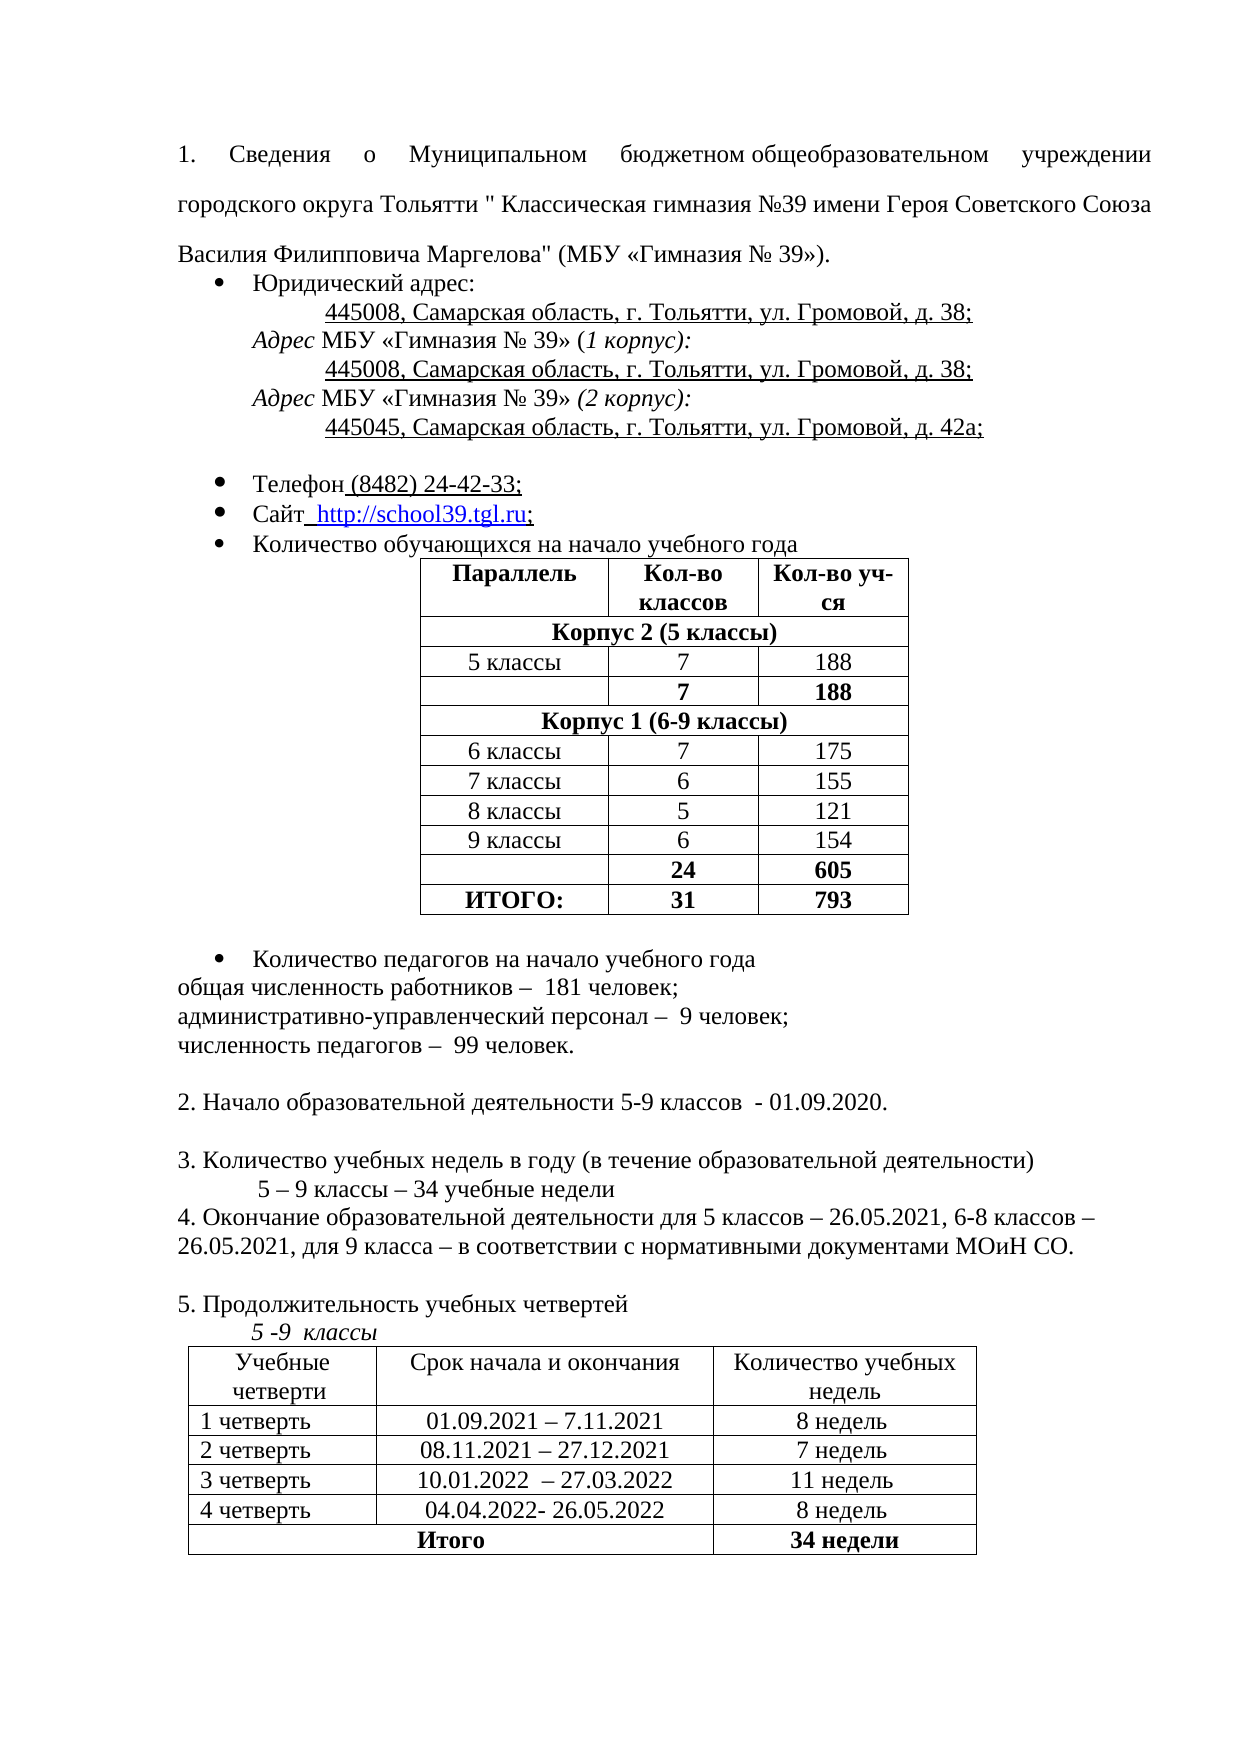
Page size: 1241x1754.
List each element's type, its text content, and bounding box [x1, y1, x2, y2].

table_cell 793 [759, 885, 908, 914]
table_cell 01.09.2021 – 7.11.2021 [377, 1406, 713, 1434]
table_cell 175 [759, 736, 908, 765]
table_cell 3 четверть [189, 1465, 376, 1494]
table_cell Итого [189, 1525, 713, 1554]
table_cell 2 четверть [189, 1436, 376, 1464]
list Телефон (8482) 24-42-33; [215, 469, 1152, 499]
text общая численность работников – 181 человек; [177, 972, 1152, 1001]
list Сайт http://school39.tgl.ru; [215, 499, 1152, 529]
table_cell Корпус 1 (6-9 классы) [421, 706, 908, 735]
list Юридический адрес: [215, 268, 1152, 297]
text 2. Начало образовательной деятельности 5-9 классов - 01.09.2020. [177, 1087, 1152, 1116]
table_cell Корпус 2 (5 классы) [421, 617, 908, 646]
table_cell 7 классы [421, 766, 608, 795]
table_cell 31 [609, 885, 758, 914]
table_cell 5 [609, 796, 758, 824]
text 445008, Самарская область, г. Тольятти, ул. Громовой, д. 38; [252, 297, 1152, 326]
table_cell ИТОГО: [421, 885, 608, 914]
table_cell 7 [609, 647, 758, 676]
table_header Параллель [421, 559, 608, 616]
text 5. Продолжительность учебных четвертей [177, 1289, 1152, 1317]
table_cell 11 недель [714, 1465, 976, 1494]
table_cell 8 недель [714, 1406, 976, 1434]
table_cell 188 [759, 647, 908, 676]
text 5 – 9 классы – 34 учебные недели [177, 1174, 1152, 1202]
text Адрес МБУ «Гимназия № 39» (2 корпус): [252, 383, 1152, 412]
table_cell 34 недели [714, 1525, 976, 1554]
text Адрес МБУ «Гимназия № 39» (1 корпус): [252, 326, 1152, 354]
table_cell 188 [759, 677, 908, 705]
table_cell 6 [609, 826, 758, 854]
table_cell 7 недель [714, 1436, 976, 1464]
table_header Количество учебных недель [714, 1347, 976, 1405]
table_cell 8 недель [714, 1495, 976, 1524]
text 3. Количество учебных недель в году (в течение образовательной деятельности) [177, 1145, 1152, 1174]
table_cell 121 [759, 796, 908, 824]
table_cell 1 четверть [189, 1406, 376, 1434]
table_cell 8 классы [421, 796, 608, 824]
text административно-управленческий персонал – 9 человек; [177, 1001, 1152, 1030]
table_cell 6 классы [421, 736, 608, 765]
text 5 -9 классы [177, 1317, 1152, 1346]
table_cell 04.04.2022- 26.05.2022 [377, 1495, 713, 1524]
text 1. Сведения о Муниципальном бюджетном общеобразовательном учреждении городского округа Тольятти " Классическая гимназия №39 имени Героя Советского Союза Василия Филипповича Маргелова" (МБУ «Гимназия № 39»). [177, 118, 1152, 268]
table_header Кол-во классов [609, 559, 758, 616]
table_cell 4 четверть [189, 1495, 376, 1524]
table_cell [421, 855, 608, 884]
table_cell 24 [609, 855, 758, 884]
table_cell 08.11.2021 – 27.12.2021 [377, 1436, 713, 1464]
table_cell 9 классы [421, 826, 608, 854]
table_header Учебные четверти [189, 1347, 376, 1405]
table_cell 155 [759, 766, 908, 795]
text численность педагогов – 99 человек. [177, 1030, 1152, 1059]
text 4. Окончание образовательной деятельности для 5 классов – 26.05.2021, 6-8 классов – 26.05.2021, для 9 класса – в соответствии с нормативными документами МОиН СО. [177, 1202, 1152, 1260]
table_cell 7 [609, 677, 758, 705]
text 445045, Самарская область, г. Тольятти, ул. Громовой, д. 42а; [252, 412, 1152, 441]
table_cell 605 [759, 855, 908, 884]
table_cell 5 классы [421, 647, 608, 676]
list Количество обучающихся на начало учебного года [215, 529, 1152, 557]
table_cell 154 [759, 826, 908, 854]
text 445008, Самарская область, г. Тольятти, ул. Громовой, д. 38; [252, 354, 1152, 383]
table_cell 10.01.2022 – 27.03.2022 [377, 1465, 713, 1494]
table_header Кол-во уч-ся [759, 559, 908, 616]
table_header Срок начала и окончания [377, 1347, 713, 1405]
list Количество педагогов на начало учебного года [215, 944, 1152, 972]
table_cell 7 [609, 736, 758, 765]
table_cell 6 [609, 766, 758, 795]
table_cell [421, 677, 608, 705]
